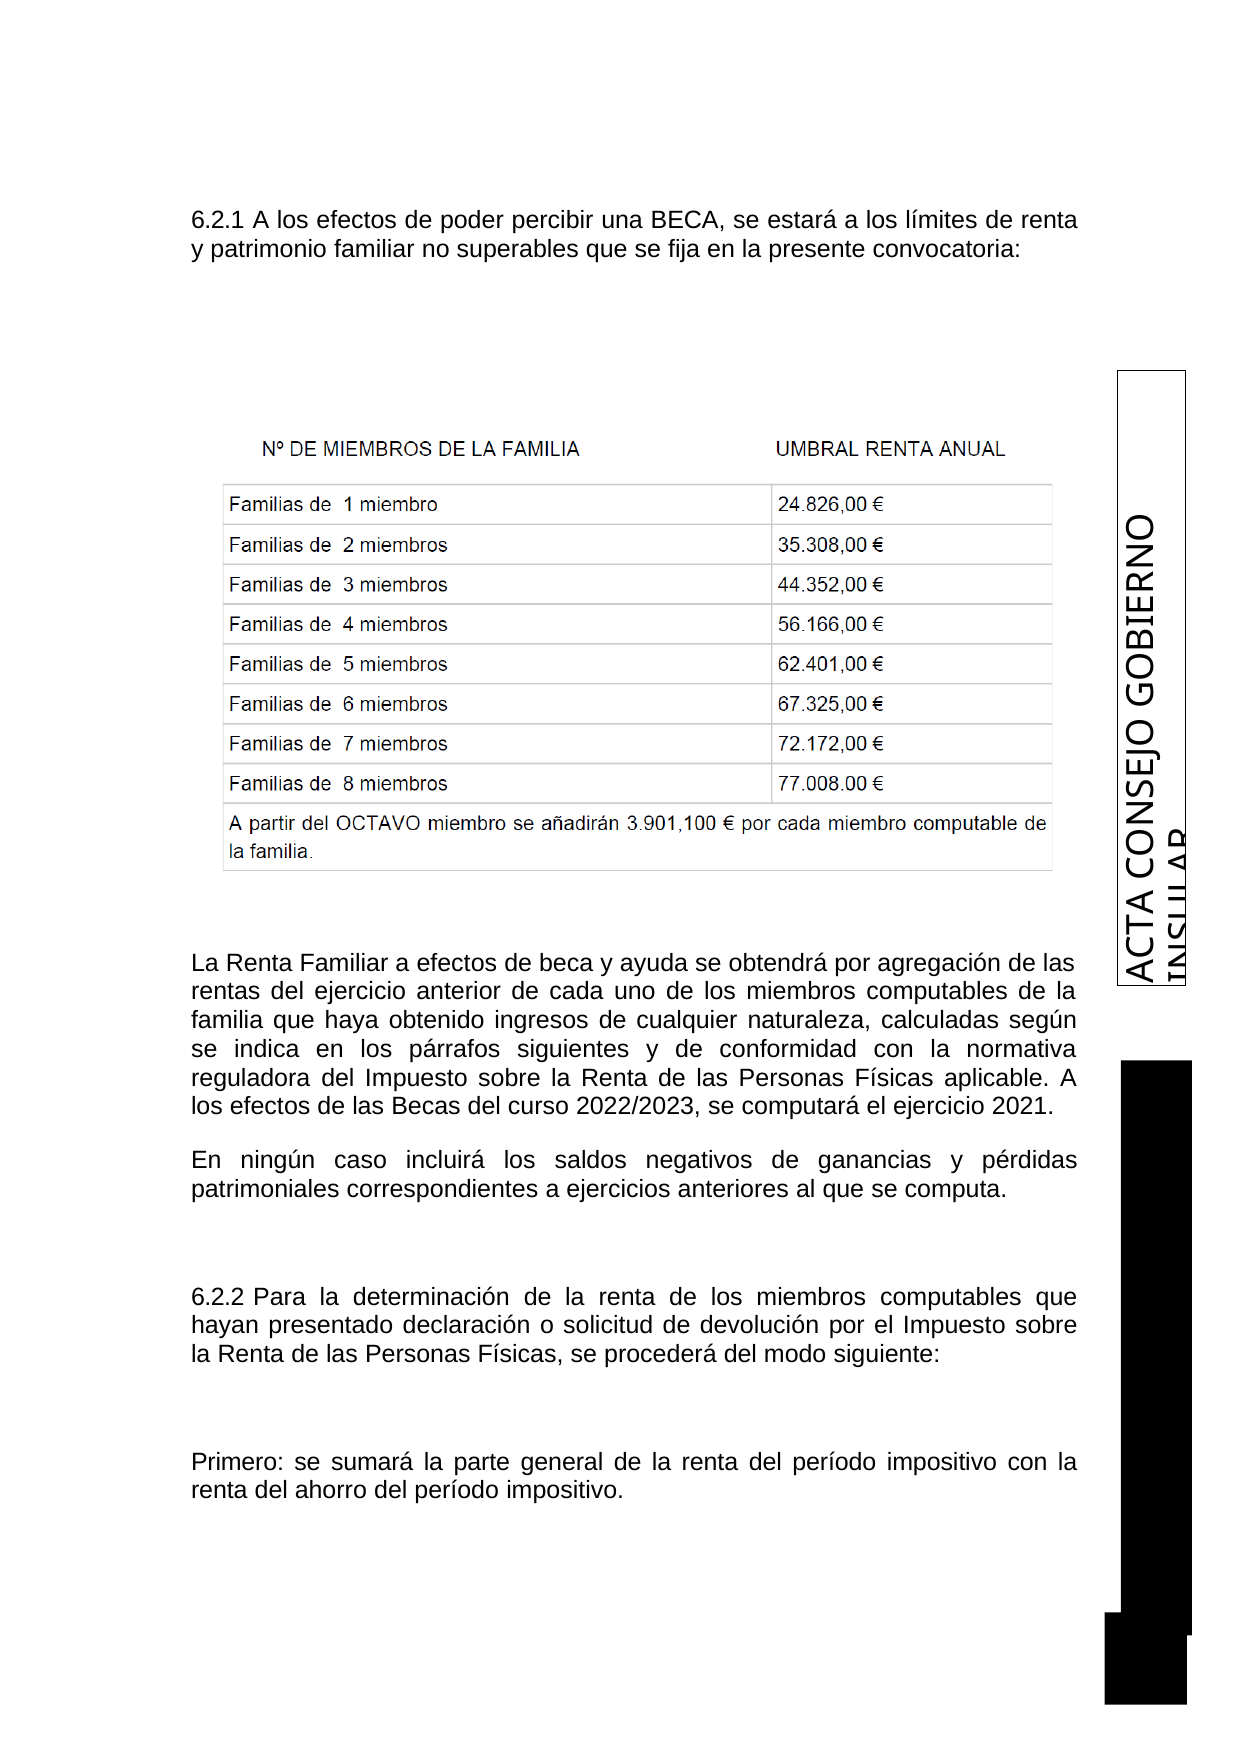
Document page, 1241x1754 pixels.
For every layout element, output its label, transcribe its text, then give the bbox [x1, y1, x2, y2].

text La Renta Familiar a efectos de beca y ayuda se obtendrá por agregación de las rentas del ejercicio anterior de cada uno de los miembros computables de la familia que haya obtenido ingresos de cualquier naturaleza, calculadas según se indica en los párrafos siguientes y de conformidad con la normativa reguladora del Impuesto sobre la Renta de las Personas Físicas aplicable. A los efectos de las Becas del curso 2022/2023, se computará el ejercicio 2021. [191, 947, 1077, 1120]
list Para la determinación de la renta de los miembros computables que hayan presentado declaración o solicitud de devolución por el Impuesto sobre la Renta de las Personas Físicas, se procederá del modo siguiente: [191, 1281, 1078, 1368]
picture [222, 441, 1053, 871]
text En ningún caso incluirá los saldos negativos de ganancias y pérdidas patrimoniales correspondientes a ejercicios anteriores al que se computa. [191, 1145, 1078, 1202]
list A los efectos de poder percibir una BECA, se estará a los límites de renta y patrimonio familiar no superables que se fija en la presente convocatoria: [191, 205, 1077, 262]
text ACTA CONSEJO GOBIERNO INSULAR [1118, 372, 1183, 985]
text Primero: se sumará la parte general de la renta del período impositivo con la renta del ahorro del período impositivo. [191, 1447, 1078, 1504]
